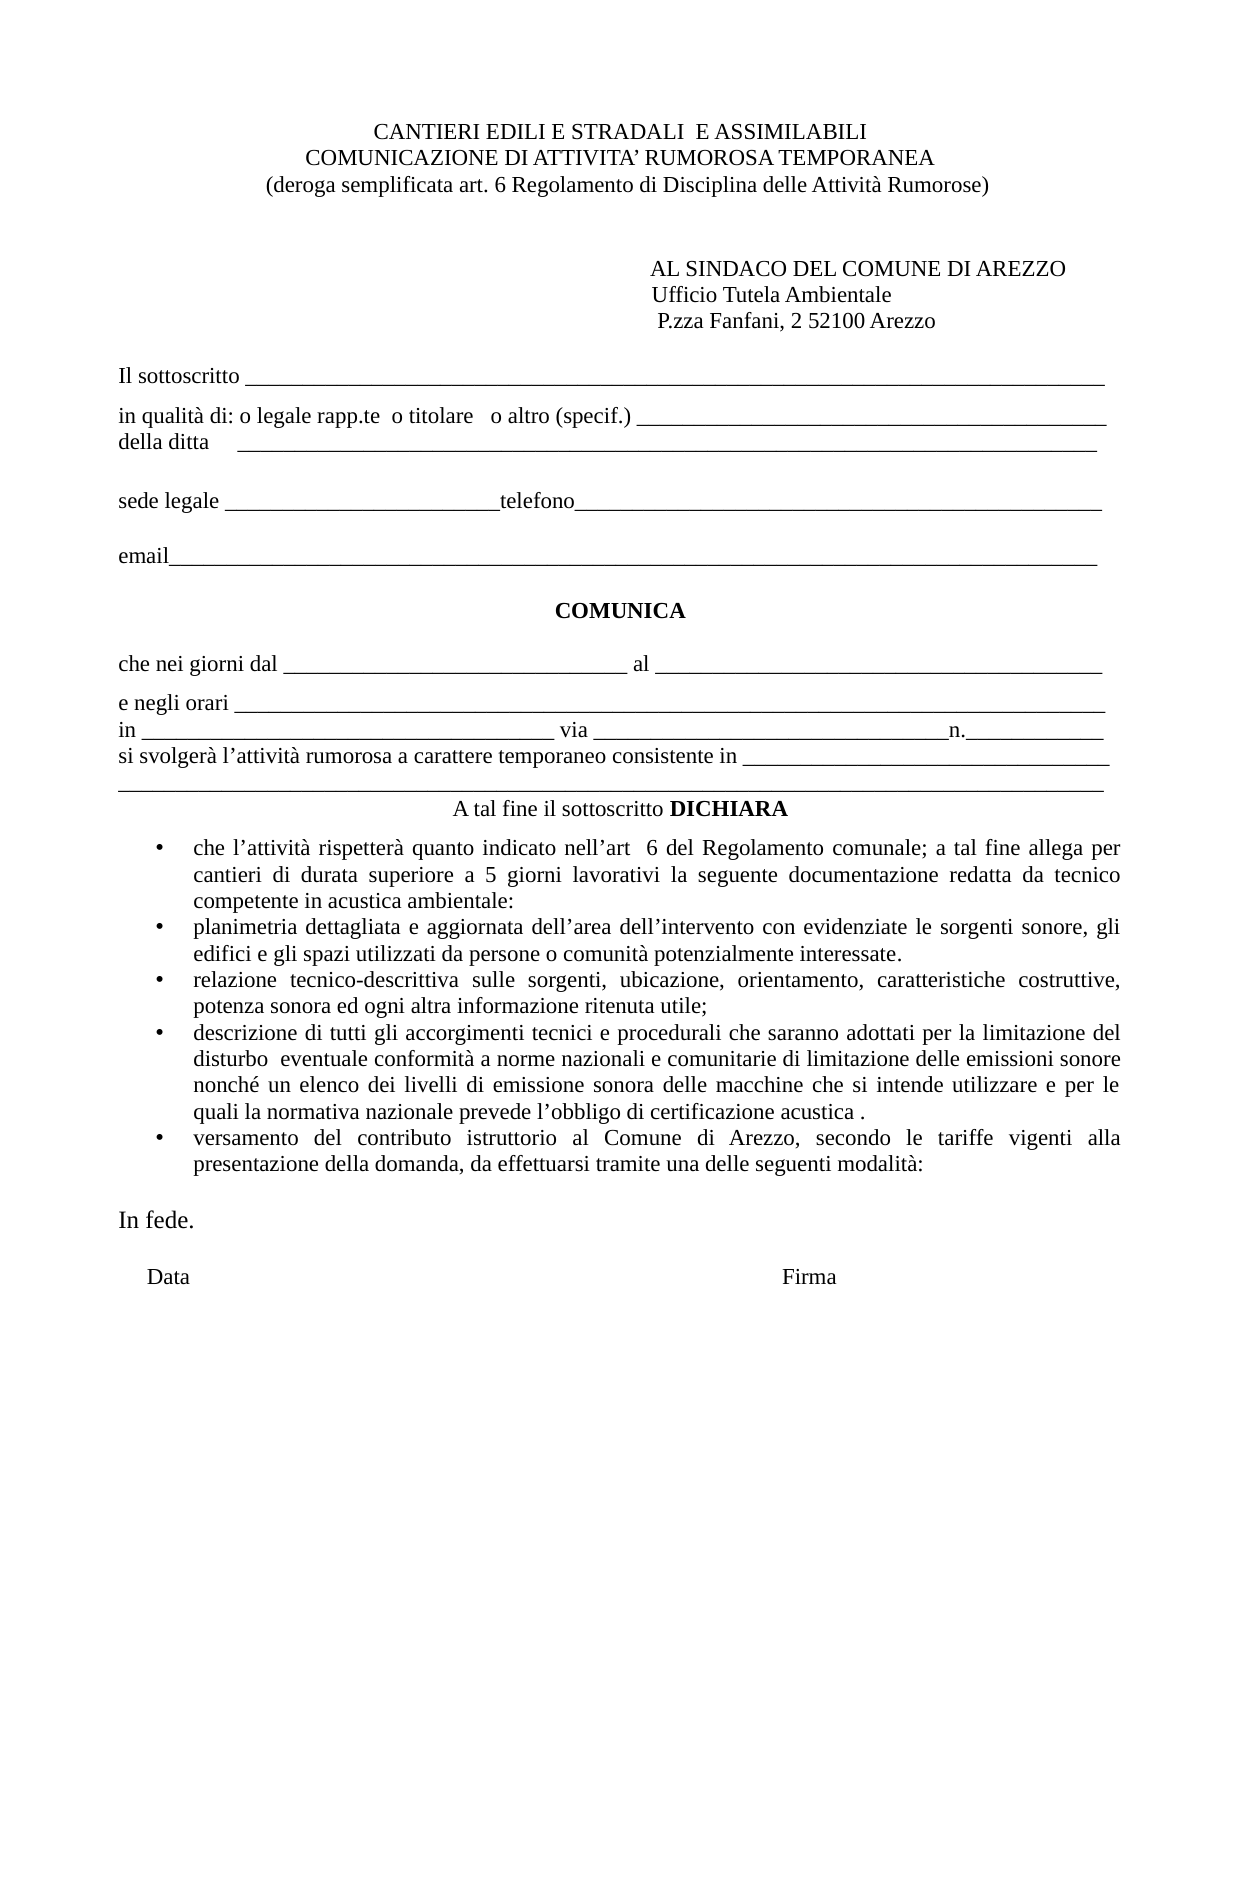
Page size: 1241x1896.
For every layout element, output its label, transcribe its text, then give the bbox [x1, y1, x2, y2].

text (deroga semplificata art. 6 Regolamento di Disciplina delle Attività Rumorose) [118, 171, 1122, 197]
text Ufficio Tutela Ambientale [118, 281, 1122, 307]
text e negli orari ____________________________________________________________________________ [118, 689, 1122, 716]
text AL SINDACO DEL COMUNE DI AREZZO [118, 255, 1122, 281]
text COMUNICA [118, 597, 1122, 623]
text sede legale ________________________telefono______________________________________________ [118, 487, 1122, 513]
list descrizione di tutti gli accorgimenti tecnici e procedurali che saranno adottati per la limitazione del disturbo eventuale conformità a norme nazionali e comunitarie di limitazione delle emissioni sonore nonché un elenco dei livelli di emissione sonora delle macchine che si intende utilizzare e per le quali la normativa nazionale prevede l’obbligo di certificazione acustica . [156, 1019, 1122, 1124]
text In fede. [118, 1206, 1122, 1234]
text in ____________________________________ via _______________________________n.____________ [118, 716, 1122, 742]
text CANTIERI EDILI E STRADALI E ASSIMILABILI [118, 118, 1122, 144]
list planimetria dettagliata e aggiornata dell’area dell’intervento con evidenziate le sorgenti sonore, gli edifici e gli spazi utilizzati da persone o comunità potenzialmente interessate. [156, 913, 1122, 966]
text P.zza Fanfani, 2 52100 Arezzo [118, 307, 1122, 334]
text Il sottoscritto ___________________________________________________________________________ [118, 362, 1122, 389]
list relazione tecnico-descrittiva sulle sorgenti, ubicazione, orientamento, caratteristiche costruttive, potenza sonora ed ogni altra informazione ritenuta utile; [156, 966, 1122, 1019]
text COMUNICAZIONE DI ATTIVITA’ RUMOROSA TEMPORANEA [118, 144, 1122, 171]
list versamento del contributo istruttorio al Comune di Arezzo, secondo le tariffe vigenti alla presentazione della domanda, da effettuarsi tramite una delle seguenti modalità: [156, 1124, 1122, 1177]
text si svolgerà l’attività rumorosa a carattere temporaneo consistente in ________________________________ [118, 742, 1122, 768]
text in qualità di: o legale rapp.te o titolare o altro (specif.) _________________________________________ [118, 402, 1122, 428]
text della ditta ___________________________________________________________________________ [118, 428, 1122, 455]
list che l’attività rispetterà quanto indicato nell’art 6 del Regolamento comunale; a tal fine allega per cantieri di durata superiore a 5 giorni lavorativi la seguente documentazione redatta da tecnico competente in acustica ambientale: [156, 834, 1122, 913]
text ______________________________________________________________________________________ [118, 768, 1122, 795]
text email_________________________________________________________________________________ [118, 542, 1122, 568]
text A tal fine il sottoscritto DICHIARA [118, 795, 1122, 821]
text Data Firma [118, 1263, 1122, 1289]
text che nei giorni dal ______________________________ al _______________________________________ [118, 650, 1122, 676]
